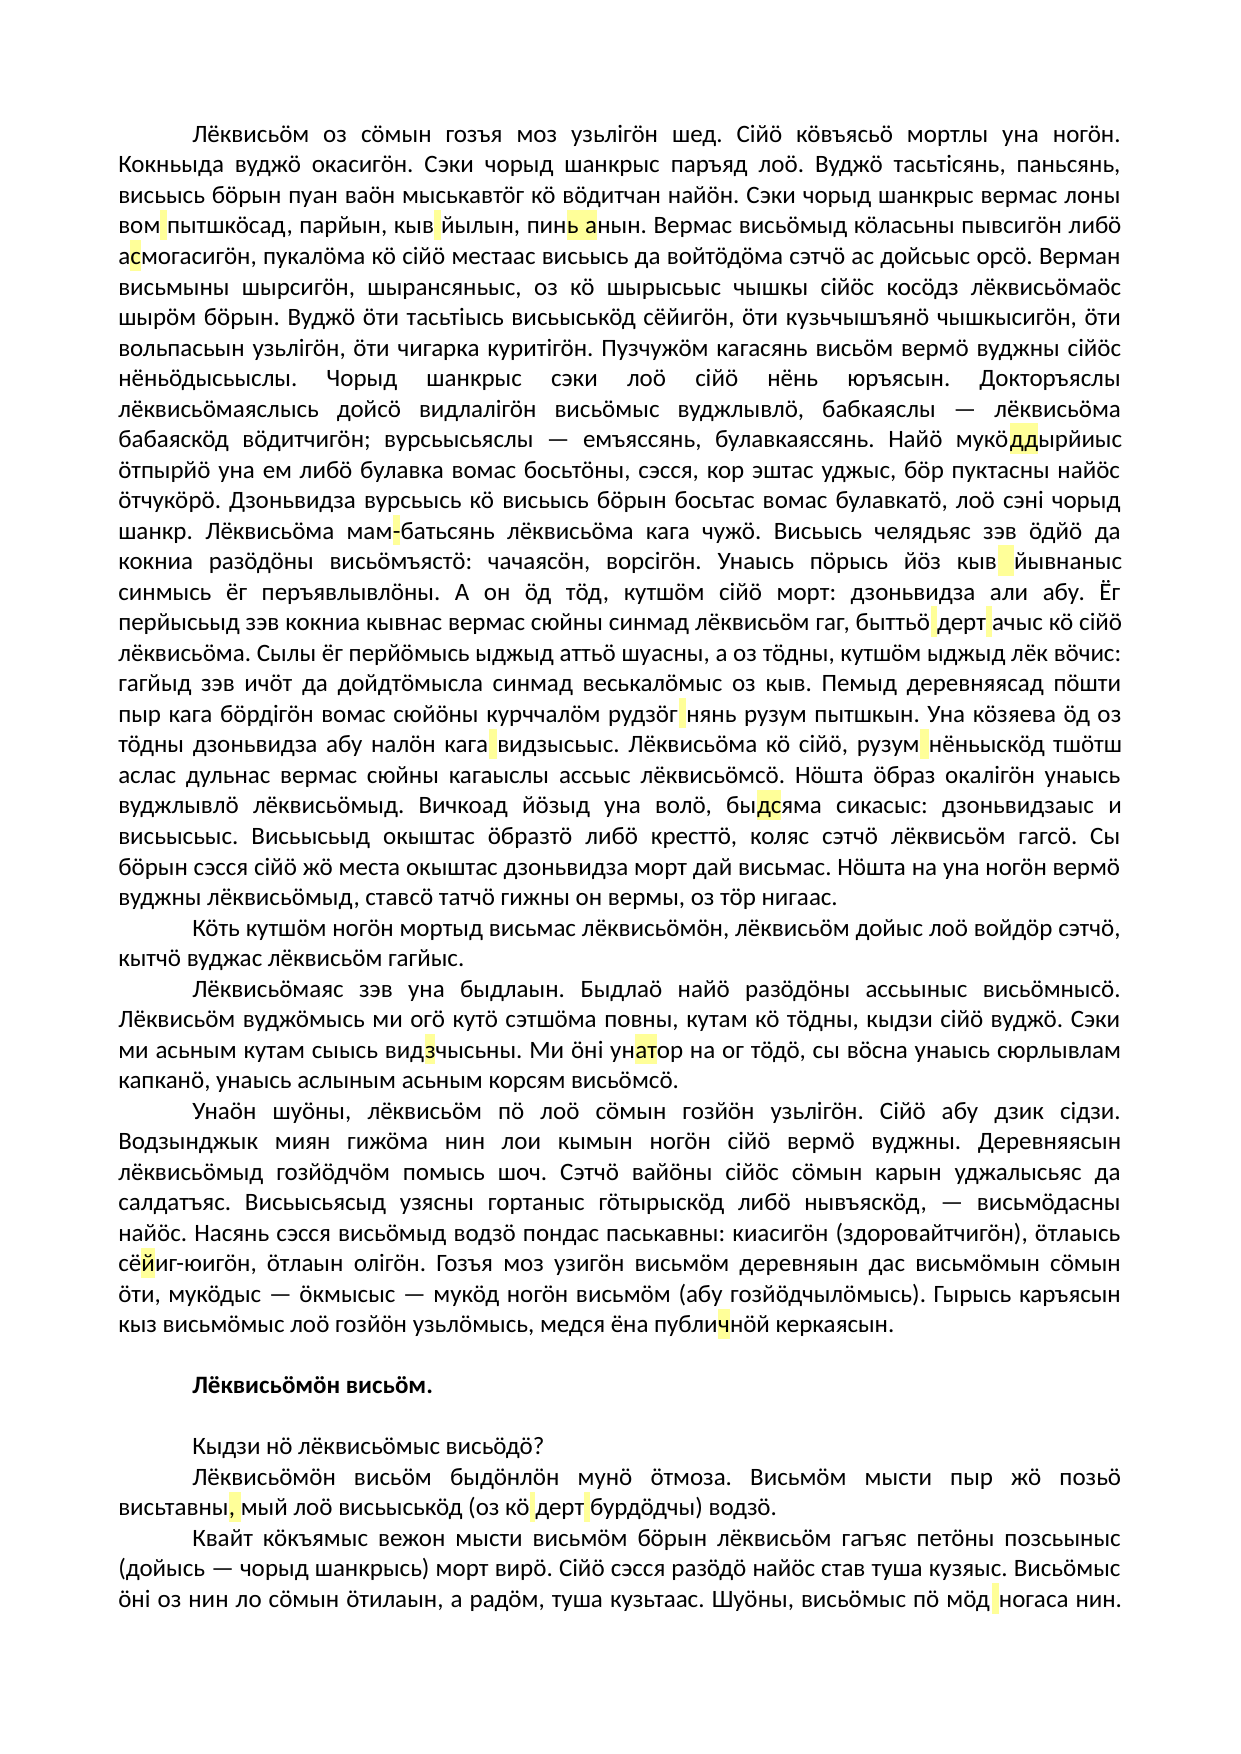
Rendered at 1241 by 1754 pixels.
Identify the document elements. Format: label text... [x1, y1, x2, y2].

text Лёквисьӧмаяс зэв уна быдлаын. Быдлаӧ найӧ разӧдӧны ассьыныс висьӧмнысӧ. Лёквисьӧм вуджӧмысь ми огӧ кутӧ сэтшӧма повны, кутам кӧ тӧдны, кыдзи сійӧ вуджӧ. Сэки ми асьным кутам сыысь видзчысьны. Ми ӧні унатор на ог тӧдӧ, сы вӧсна унаысь сюрлывлам капканӧ, унаысь аслыным асьным корсям висьӧмсӧ. [118, 973, 1122, 1095]
text Лёквисьӧмӧн висьӧм. [118, 1369, 1122, 1400]
text Унаӧн шуӧны, лёквисьӧм пӧ лоӧ сӧмын гозйӧн узьлігӧн. Сійӧ абу дзик сідзи. Водзынджык миян гижӧма нин лои кымын ногӧн сійӧ вермӧ вуджны. Деревняясын лёквисьӧмыд гозйӧдчӧм помысь шоч. Сэтчӧ вайӧны сійӧс сӧмын карын уджалысьяс да салдатъяс. Висьысьясыд узясны гортаныс гӧтырыскӧд либӧ нывъяскӧд, — висьмӧдасны найӧс. Насянь сэсся висьӧмыд водзӧ пондас паськавны: киасигӧн (здоровайтчигӧн), ӧтлаысь сёйиг-юигӧн, ӧтлаын олігӧн. Гозъя моз узигӧн висьмӧм деревняын дас висьмӧмын сӧмын ӧти, мукӧдыс — ӧкмысыс — мукӧд ногӧн висьмӧм (абу гозйӧдчылӧмысь). Гырысь каръясын кыз висьмӧмыс лоӧ гозйӧн узьлӧмысь, медся ёна публичнӧй керкаясын. [118, 1095, 1122, 1339]
text Лёквисьӧмӧн висьӧм быдӧнлӧн мунӧ ӧтмоза. Висьмӧм мысти пыр жӧ позьӧ висьтавны, мый лоӧ висьыськӧд (оз кӧ дерт бурдӧдчы) водзӧ. [118, 1461, 1122, 1522]
text Кӧть кутшӧм ногӧн мортыд висьмас лёквисьӧмӧн, лёквисьӧм дойыс лоӧ войдӧр сэтчӧ, кытчӧ вуджас лёквисьӧм гагйыс. [118, 912, 1122, 973]
text Лёквисьӧм оз сӧмын гозъя моз узьлігӧн шед. Сійӧ кӧвъясьӧ мортлы уна ногӧн. Кокньыда вуджӧ окасигӧн. Сэки чорыд шанкрыс паръяд лоӧ. Вуджӧ тасьтісянь, паньсянь, висьысь бӧрын пуан ваӧн мыськавтӧг кӧ вӧдитчан найӧн. Сэки чорыд шанкрыс вермас лоны вом пытшкӧсад, парйын, кыв йылын, пинь анын. Вермас висьӧмыд кӧласьны пывсигӧн либӧ асмогасигӧн, пукалӧма кӧ сійӧ местаас висьысь да войтӧдӧма сэтчӧ ас дойсьыс орсӧ. Верман висьмыны шырсигӧн, шырансяньыс, оз кӧ шырысьыс чышкы сійӧс косӧдз лёквисьӧмаӧс шырӧм бӧрын. Вуджӧ ӧти тасьтіысь висьыськӧд сёйигӧн, ӧти кузьчышъянӧ чышкысигӧн, ӧти вольпасьын узьлігӧн, ӧти чигарка куритігӧн. Пузчужӧм кагасянь висьӧм вермӧ вуджны сійӧс нёньӧдысьыслы. Чорыд шанкрыс сэки лоӧ сійӧ нёнь юръясын. Докторъяслы лёквисьӧмаяслысь дойсӧ видлалігӧн висьӧмыс вуджлывлӧ, бабкаяслы — лёквисьӧма бабаяскӧд вӧдитчигӧн; вурсьысьяслы — емъяссянь, булавкаяссянь. Найӧ мукӧддырйиыс ӧтпырйӧ уна ем либӧ булавка вомас босьтӧны, сэсся, кор эштас уджыс, бӧр пуктасны найӧс ӧтчукӧрӧ. Дзоньвидза вурсьысь кӧ висьысь бӧрын босьтас вомас булавкатӧ, лоӧ сэні чорыд шанкр. Лёквисьӧма мам-батьсянь лёквисьӧма кага чужӧ. Висьысь челядьяс зэв ӧдйӧ да кокниа разӧдӧны висьӧмъястӧ: чачаясӧн, ворсігӧн. Унаысь пӧрысь йӧз кыв йывнаныс синмысь ёг перъявлывлӧны. А он ӧд тӧд, кутшӧм сійӧ морт: дзоньвидза али абу. Ёг перйысьыд зэв кокниа кывнас вермас сюйны синмад лёквисьӧм гаг, быттьӧ дерт ачыс кӧ сійӧ лёквисьӧма. Сылы ёг перйӧмысь ыджыд аттьӧ шуасны, а оз тӧдны, кутшӧм ыджыд лёк вӧчис: гагйыд зэв ичӧт да дойдтӧмысла синмад веськалӧмыс оз кыв. Пемыд деревняясад пӧшти пыр кага бӧрдігӧн вомас сюйӧны курччалӧм рудзӧг нянь рузум пытшкын. Уна кӧзяева ӧд оз тӧдны дзоньвидза абу налӧн кага видзысьыс. Лёквисьӧма кӧ сійӧ, рузум нёньыскӧд тшӧтш аслас дульнас вермас сюйны кагаыслы ассьыс лёквисьӧмсӧ. Нӧшта ӧбраз окалігӧн унаысь вуджлывлӧ лёквисьӧмыд. Вичкоад йӧзыд уна волӧ, быдсяма сикасыс: дзоньвидзаыс и висьысьыс. Висьысьыд окыштас ӧбразтӧ либӧ кресттӧ, коляс сэтчӧ лёквисьӧм гагсӧ. Сы бӧрын сэсся сійӧ жӧ места окыштас дзоньвидза морт дай висьмас. Нӧшта на уна ногӧн вермӧ вуджны лёквисьӧмыд, ставсӧ татчӧ гижны он вермы, оз тӧр нигаас. [118, 118, 1122, 912]
text Кыдзи нӧ лёквисьӧмыс висьӧдӧ? [118, 1431, 1122, 1461]
text Квайт кӧкъямыс вежон мысти висьмӧм бӧрын лёквисьӧм гагъяс петӧны позсьыныс (дойысь — чорыд шанкрысь) морт вирӧ. Сійӧ сэсся разӧдӧ найӧс став туша кузяыс. Висьӧмыс ӧні оз нин ло сӧмын ӧтилаын, а радӧм, туша кузьтаас. Шуӧны, висьӧмыс пӧ мӧд ногаса нин. [118, 1522, 1122, 1614]
